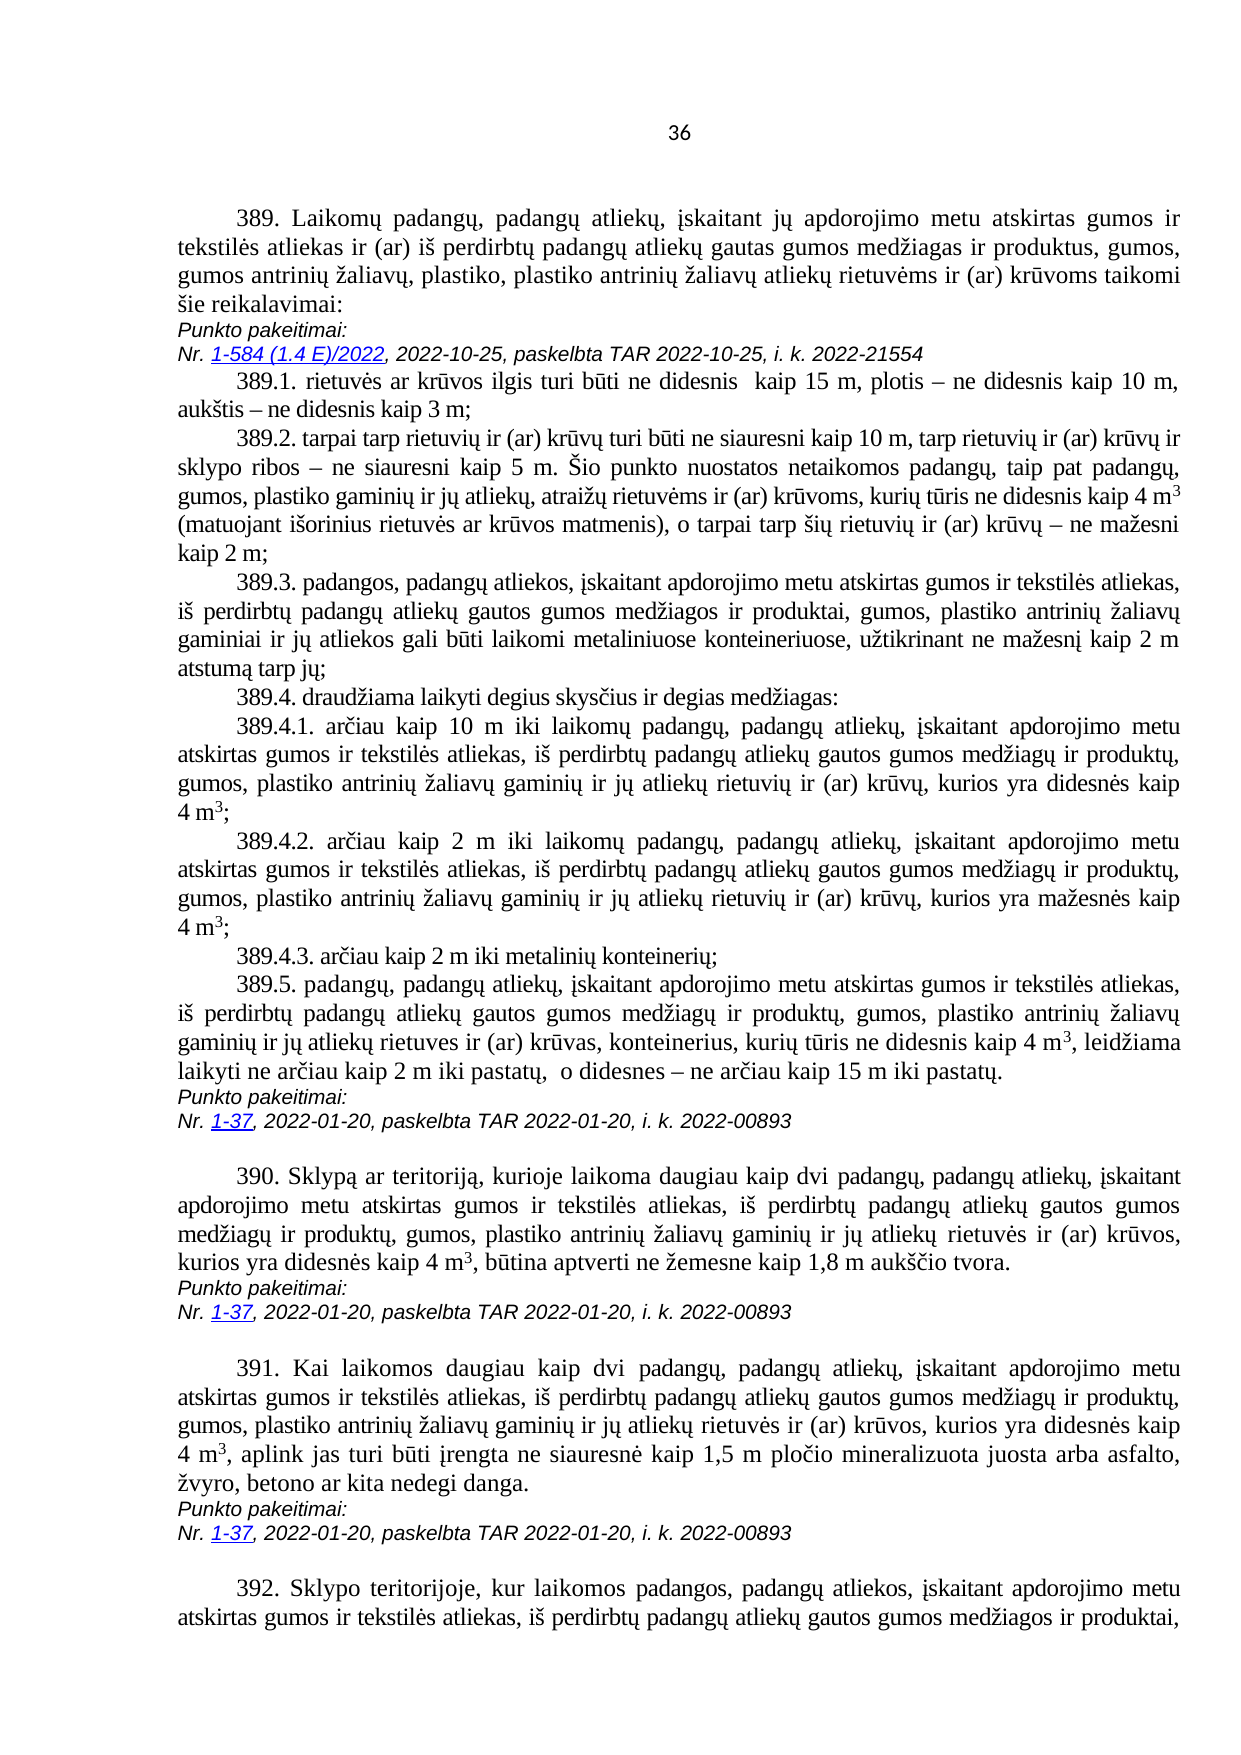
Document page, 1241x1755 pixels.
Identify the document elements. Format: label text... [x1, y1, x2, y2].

text 389.5. padangų, padangų atliekų, įskaitant apdorojimo metu atskirtas gumos ir tekstilės atliekas, iš perdirbtų padangų atliekų gautos gumos medžiagų ir produktų, gumos, plastiko antrinių žaliavų gaminių ir jų atliekų rietuves ir (ar) krūvas, konteinerius, kurių tūris ne didesnis kaip 4 m3, leidžiama laikyti ne arčiau kaip 2 m iki pastatų, o didesnes – ne arčiau kaip 15 m iki pastatų. [177, 969, 1181, 1084]
text 389.4.2. arčiau kaip 2 m iki laikomų padangų, padangų atliekų, įskaitant apdorojimo metu atskirtas gumos ir tekstilės atliekas, iš perdirbtų padangų atliekų gautos gumos medžiagų ir produktų, gumos, plastiko antrinių žaliavų gaminių ir jų atliekų rietuvių ir (ar) krūvų, kurios yra mažesnės kaip 4 m3; [177, 826, 1181, 941]
text Punkto pakeitimai: [177, 1084, 1181, 1108]
text Nr. 1-37, 2022-01-20, paskelbta TAR 2022-01-20, i. k. 2022-00893 [177, 1108, 1181, 1132]
text Nr. 1-584 (1.4 E)/2022, 2022-10-25, paskelbta TAR 2022-10-25, i. k. 2022-21554 [177, 342, 1181, 366]
text 389. Laikomų padangų, padangų atliekų, įskaitant jų apdorojimo metu atskirtas gumos ir tekstilės atliekas ir (ar) iš perdirbtų padangų atliekų gautas gumos medžiagas ir produktus, gumos, gumos antrinių žaliavų, plastiko, plastiko antrinių žaliavų atliekų rietuvėms ir (ar) krūvoms taikomi šie reikalavimai: [177, 203, 1181, 318]
text Nr. 1-37, 2022-01-20, paskelbta TAR 2022-01-20, i. k. 2022-00893 [177, 1300, 1181, 1324]
text Punkto pakeitimai: [177, 318, 1181, 342]
text 390. Sklypą ar teritoriją, kurioje laikoma daugiau kaip dvi padangų, padangų atliekų, įskaitant apdorojimo metu atskirtas gumos ir tekstilės atliekas, iš perdirbtų padangų atliekų gautos gumos medžiagų ir produktų, gumos, plastiko antrinių žaliavų gaminių ir jų atliekų rietuvės ir (ar) krūvos, kurios yra didesnės kaip 4 m3, būtina aptverti ne žemesne kaip 1,8 m aukščio tvora. [177, 1161, 1181, 1276]
text 392. Sklypo teritorijoje, kur laikomos padangos, padangų atliekos, įskaitant apdorojimo metu atskirtas gumos ir tekstilės atliekas, iš perdirbtų padangų atliekų gautos gumos medžiagos ir produktai, [177, 1573, 1181, 1631]
text 389.4.3. arčiau kaip 2 m iki metalinių konteinerių; [177, 941, 1181, 969]
text 389.3. padangos, padangų atliekos, įskaitant apdorojimo metu atskirtas gumos ir tekstilės atliekas, iš perdirbtų padangų atliekų gautos gumos medžiagos ir produktai, gumos, plastiko antrinių žaliavų gaminiai ir jų atliekos gali būti laikomi metaliniuose konteineriuose, užtikrinant ne mažesnį kaip 2 m atstumą tarp jų; [177, 567, 1181, 682]
text 391. Kai laikomos daugiau kaip dvi padangų, padangų atliekų, įskaitant apdorojimo metu atskirtas gumos ir tekstilės atliekas, iš perdirbtų padangų atliekų gautos gumos medžiagų ir produktų, gumos, plastiko antrinių žaliavų gaminių ir jų atliekų rietuvės ir (ar) krūvos, kurios yra didesnės kaip 4 m3, aplink jas turi būti įrengta ne siauresnė kaip 1,5 m pločio mineralizuota juosta arba asfalto, žvyro, betono ar kita nedegi danga. [177, 1353, 1181, 1497]
text Nr. 1-37, 2022-01-20, paskelbta TAR 2022-01-20, i. k. 2022-00893 [177, 1521, 1181, 1544]
text 389.1. rietuvės ar krūvos ilgis turi būti ne didesnis kaip 15 m, plotis – ne didesnis kaip 10 m, aukštis – ne didesnis kaip 3 m; [177, 366, 1181, 423]
text 389.4.1. arčiau kaip 10 m iki laikomų padangų, padangų atliekų, įskaitant apdorojimo metu atskirtas gumos ir tekstilės atliekas, iš perdirbtų padangų atliekų gautos gumos medžiagų ir produktų, gumos, plastiko antrinių žaliavų gaminių ir jų atliekų rietuvių ir (ar) krūvų, kurios yra didesnės kaip 4 m3; [177, 711, 1181, 826]
text 389.4. draudžiama laikyti degius skysčius ir degias medžiagas: [177, 682, 1181, 711]
text 389.2. tarpai tarp rietuvių ir (ar) krūvų turi būti ne siauresni kaip 10 m, tarp rietuvių ir (ar) krūvų ir sklypo ribos – ne siauresni kaip 5 m. Šio punkto nuostatos netaikomos padangų, taip pat padangų, gumos, plastiko gaminių ir jų atliekų, atraižų rietuvėms ir (ar) krūvoms, kurių tūris ne didesnis kaip 4 m3 (matuojant išorinius rietuvės ar krūvos matmenis), o tarpai tarp šių rietuvių ir (ar) krūvų – ne mažesni kaip 2 m; [177, 423, 1181, 567]
text Punkto pakeitimai: [177, 1497, 1181, 1521]
text Punkto pakeitimai: [177, 1276, 1181, 1300]
